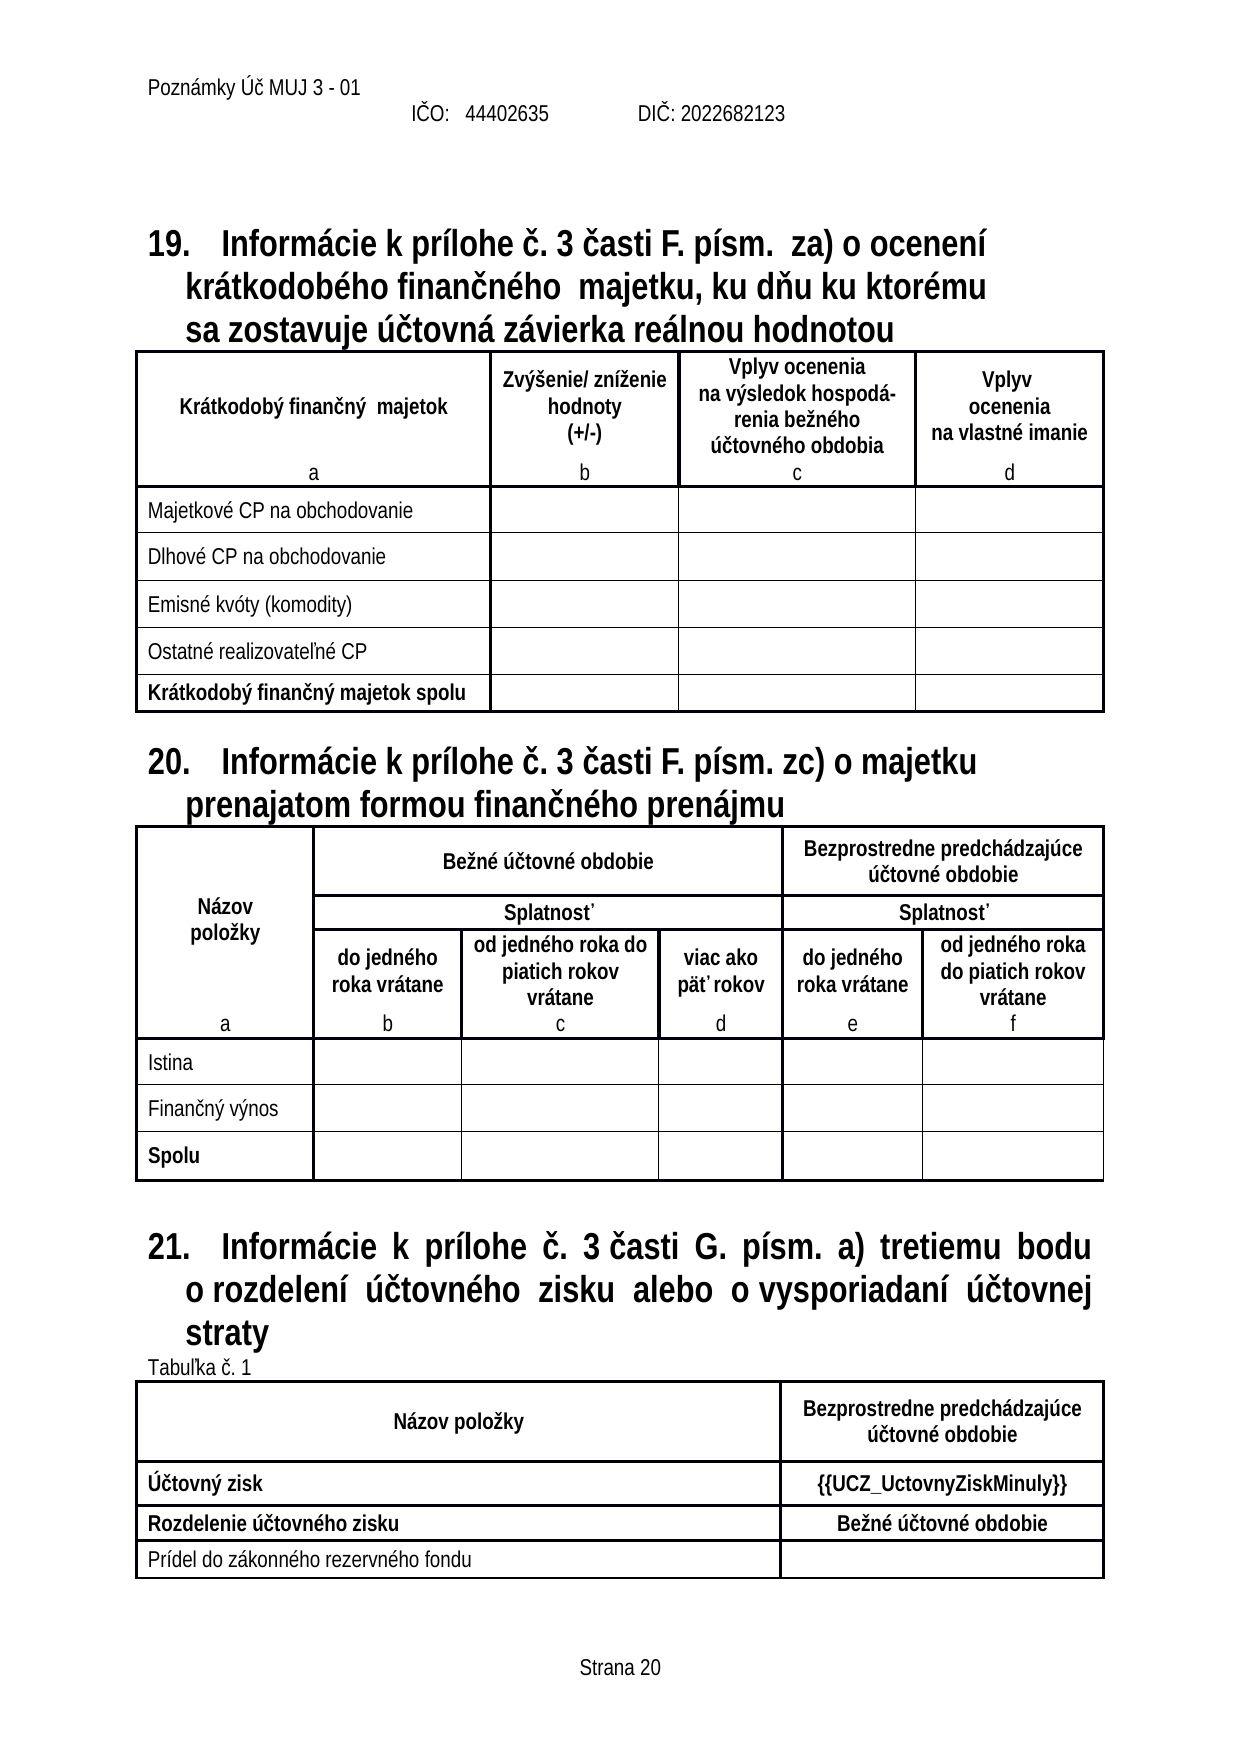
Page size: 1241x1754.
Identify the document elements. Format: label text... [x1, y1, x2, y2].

table_cell [492, 488, 678, 532]
table_cell [923, 1132, 1103, 1178]
table_cell b [492, 459, 677, 485]
table_cell Rozdelenie účtovného zisku [138, 1507, 779, 1538]
table_cell a [138, 459, 489, 485]
table_cell [679, 488, 915, 532]
title Informácie k prílohe č. 3 časti F. písm. zc) o majetku prenajatom formou finančného prenájmu [148, 739, 1092, 825]
table_cell Účtovný zisk [138, 1463, 779, 1504]
table_cell [462, 1085, 658, 1131]
table_cell [315, 1132, 461, 1178]
table_cell [492, 628, 678, 674]
table_cell [659, 1132, 781, 1178]
table_header Bezprostredne predchádzajúce účtovné obdobie [784, 828, 1102, 894]
table_cell c [463, 1010, 657, 1037]
table_header Vplyv ocenenia na vlastné imanie [917, 353, 1102, 458]
table_cell do jedného roka vrátane [784, 931, 921, 1010]
table_cell [784, 1132, 922, 1178]
table_cell [916, 628, 1102, 674]
table_cell b [315, 1010, 460, 1037]
table_header Zvýšenie/ zníženie hodnoty (+/-) [492, 353, 677, 458]
table_cell [916, 533, 1102, 579]
table_cell [492, 533, 678, 579]
table_cell f [924, 1010, 1102, 1037]
table_cell a [138, 1010, 312, 1037]
table_cell [916, 581, 1102, 627]
table_cell [315, 1040, 461, 1084]
table_cell Majetkové CP na obchodovanie [138, 488, 489, 532]
table_header Vplyv ocenenia na výsledok hospodá-renia bežného účtovného obdobia [681, 353, 914, 458]
table_cell [679, 581, 915, 627]
table_header Bežné účtovné obdobie [315, 828, 781, 894]
table_cell [679, 675, 915, 709]
table_cell [462, 1132, 658, 1178]
table_cell c [681, 459, 914, 485]
table_header Bezprostredne predchádzajúce účtovné obdobie [782, 1383, 1102, 1460]
table_cell [923, 1085, 1103, 1131]
table_cell [679, 533, 915, 579]
table_cell Splatnosť [315, 897, 781, 928]
table_cell {{UCZ_UctovnyZiskMinuly}} [782, 1463, 1102, 1504]
table_cell [923, 1040, 1103, 1084]
table_cell [784, 1085, 922, 1131]
table_cell Ostatné realizovateľné CP [138, 628, 489, 674]
table_header Krátkodobý finančný majetok [138, 353, 489, 458]
table_cell Finančný výnos [138, 1085, 312, 1131]
table_cell Krátkodobý finančný majetok spolu [138, 675, 489, 709]
table_cell Prídel do zákonného rezervného fondu [138, 1542, 779, 1577]
table_cell [492, 581, 678, 627]
title Informácie k prílohe č. 3 časti G. písm. a) tretiemu bodu o rozdelení účtovného zisku alebo o vysporiadaní účtovnej straty [148, 1225, 1092, 1354]
table_cell d [917, 459, 1102, 485]
table_cell [659, 1085, 781, 1131]
table_cell od jedného roka do piatich rokov vrátane [924, 931, 1102, 1010]
table_cell [784, 1040, 922, 1084]
table_cell Spolu [138, 1132, 312, 1178]
table_cell Splatnosť [784, 897, 1102, 928]
table_cell viac ako päť rokov [661, 931, 781, 1010]
table_cell [659, 1040, 781, 1084]
table_header Názov položky [138, 1383, 779, 1460]
table_cell Istina [138, 1040, 312, 1084]
table_cell [462, 1040, 658, 1084]
text Tabuľka č. 1 [148, 1354, 1092, 1380]
table_header Názov položky [138, 828, 312, 1010]
table_cell Bežné účtovné obdobie [782, 1507, 1102, 1538]
table_cell do jedného roka vrátane [315, 931, 460, 1010]
table_cell Dlhové CP na obchodovanie [138, 533, 489, 579]
table_cell e [784, 1010, 921, 1037]
table_cell [782, 1542, 1102, 1577]
table_cell od jedného roka do piatich rokov vrátane [463, 931, 657, 1010]
table_cell [315, 1085, 461, 1131]
title Informácie k prílohe č. 3 časti F. písm. za) o ocenení krátkodobého finančného majetku, ku dňu ku ktorému sa zostavuje účtovná závierka reálnou hodnotou [148, 221, 1092, 350]
table_cell [492, 675, 678, 709]
table_cell [916, 675, 1102, 709]
table_cell [679, 628, 915, 674]
table_cell [916, 488, 1102, 532]
table_cell d [661, 1010, 781, 1037]
table_cell Emisné kvóty (komodity) [138, 581, 489, 627]
